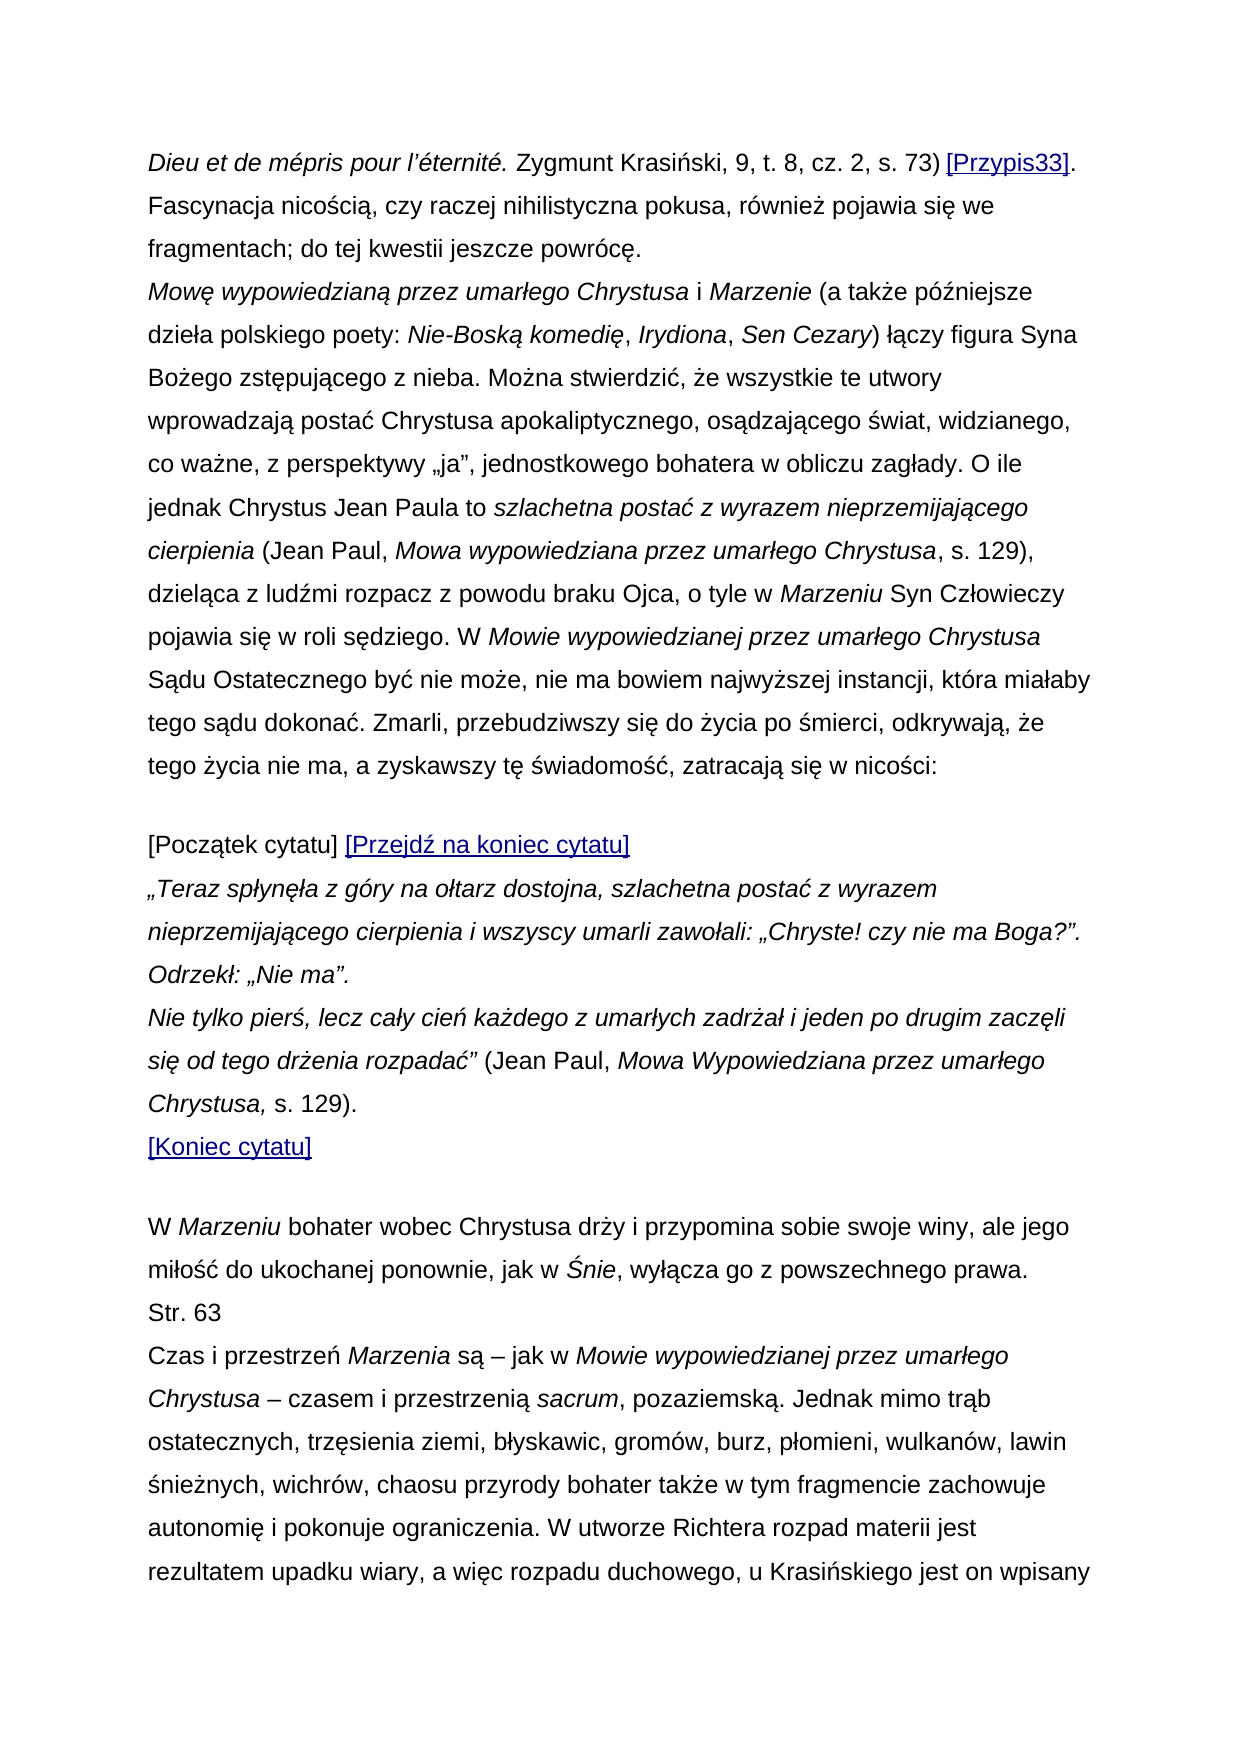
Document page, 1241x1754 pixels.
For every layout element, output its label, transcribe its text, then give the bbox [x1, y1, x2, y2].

text Str. 63 [148, 1298, 1093, 1327]
text [Koniec cytatu] [148, 1132, 1093, 1161]
text „Teraz spłynęła z góry na ołtarz dostojna, szlachetna postać z wyrazem nieprzemijającego cierpienia i wszyscy umarli zawołali: „Chryste! czy nie ma Boga?”. [148, 874, 1093, 946]
text Czas i przestrzeń Marzenia są – jak w Mowie wypowiedzianej przez umarłego Chrystusa – czasem i przestrzenią sacrum, pozaziemską. Jednak mimo trąb ostatecznych, trzęsienia ziemi, błyskawic, gromów, burz, płomieni, wulkanów, lawin śnieżnych, wichrów, chaosu przyrody bohater także w tym fragmencie zachowuje autonomię i pokonuje ograniczenia. W utworze Richtera rozpad materii jest rezultatem upadku wiary, a więc rozpadu duchowego, u Krasińskiego jest on wpisany [148, 1341, 1093, 1585]
text Nie tylko pierś, lecz cały cień każdego z umarłych zadrżał i jeden po drugim zaczęli się od tego drżenia rozpadać” (Jean Paul, Mowa Wypowiedziana przez umarłego Chrystusa, s. 129). [148, 1003, 1093, 1118]
text Dieu et de mépris pour l’éternité. Zygmunt Krasiński, 9, t. 8, cz. 2, s. 73) [Przypis33]. Fascynacja nicością, czy raczej nihilistyczna pokusa, również pojawia się we fragmentach; do tej kwestii jeszcze powrócę. [148, 148, 1093, 263]
text Odrzekł: „Nie ma”. [148, 960, 1093, 989]
text [Początek cytatu] [Przejdź na koniec cytatu] [148, 831, 1093, 859]
text W Marzeniu bohater wobec Chrystusa drży i przypomina sobie swoje winy, ale jego miłość do ukochanej ponownie, jak w Śnie, wyłącza go z powszechnego prawa. [148, 1212, 1093, 1283]
text Mowę wypowiedzianą przez umarłego Chrystusa i Marzenie (a także późniejsze dzieła polskiego poety: Nie-Boską komedię, Irydiona, Sen Cezary) łączy figura Syna Bożego zstępującego z nieba. Można stwierdzić, że wszystkie te utwory wprowadzają postać Chrystusa apokaliptycznego, osądzającego świat, widzianego, co ważne, z perspektywy „ja”, jednostkowego bohatera w obliczu zagłady. O ile jednak Chrystus Jean Paula to szlachetna postać z wyrazem nieprzemijającego cierpienia (Jean Paul, Mowa wypowiedziana przez umarłego Chrystusa, s. 129), dzieląca z ludźmi rozpacz z powodu braku Ojca, o tyle w Marzeniu Syn Człowieczy pojawia się w roli sędziego. W Mowie wypowiedzianej przez umarłego Chrystusa Sądu Ostatecznego być nie może, nie ma bowiem najwyższej instancji, która miałaby tego sądu dokonać. Zmarli, przebudziwszy się do życia po śmierci, odkrywają, że tego życia nie ma, a zyskawszy tę świadomość, zatracają się w nicości: [148, 277, 1093, 780]
